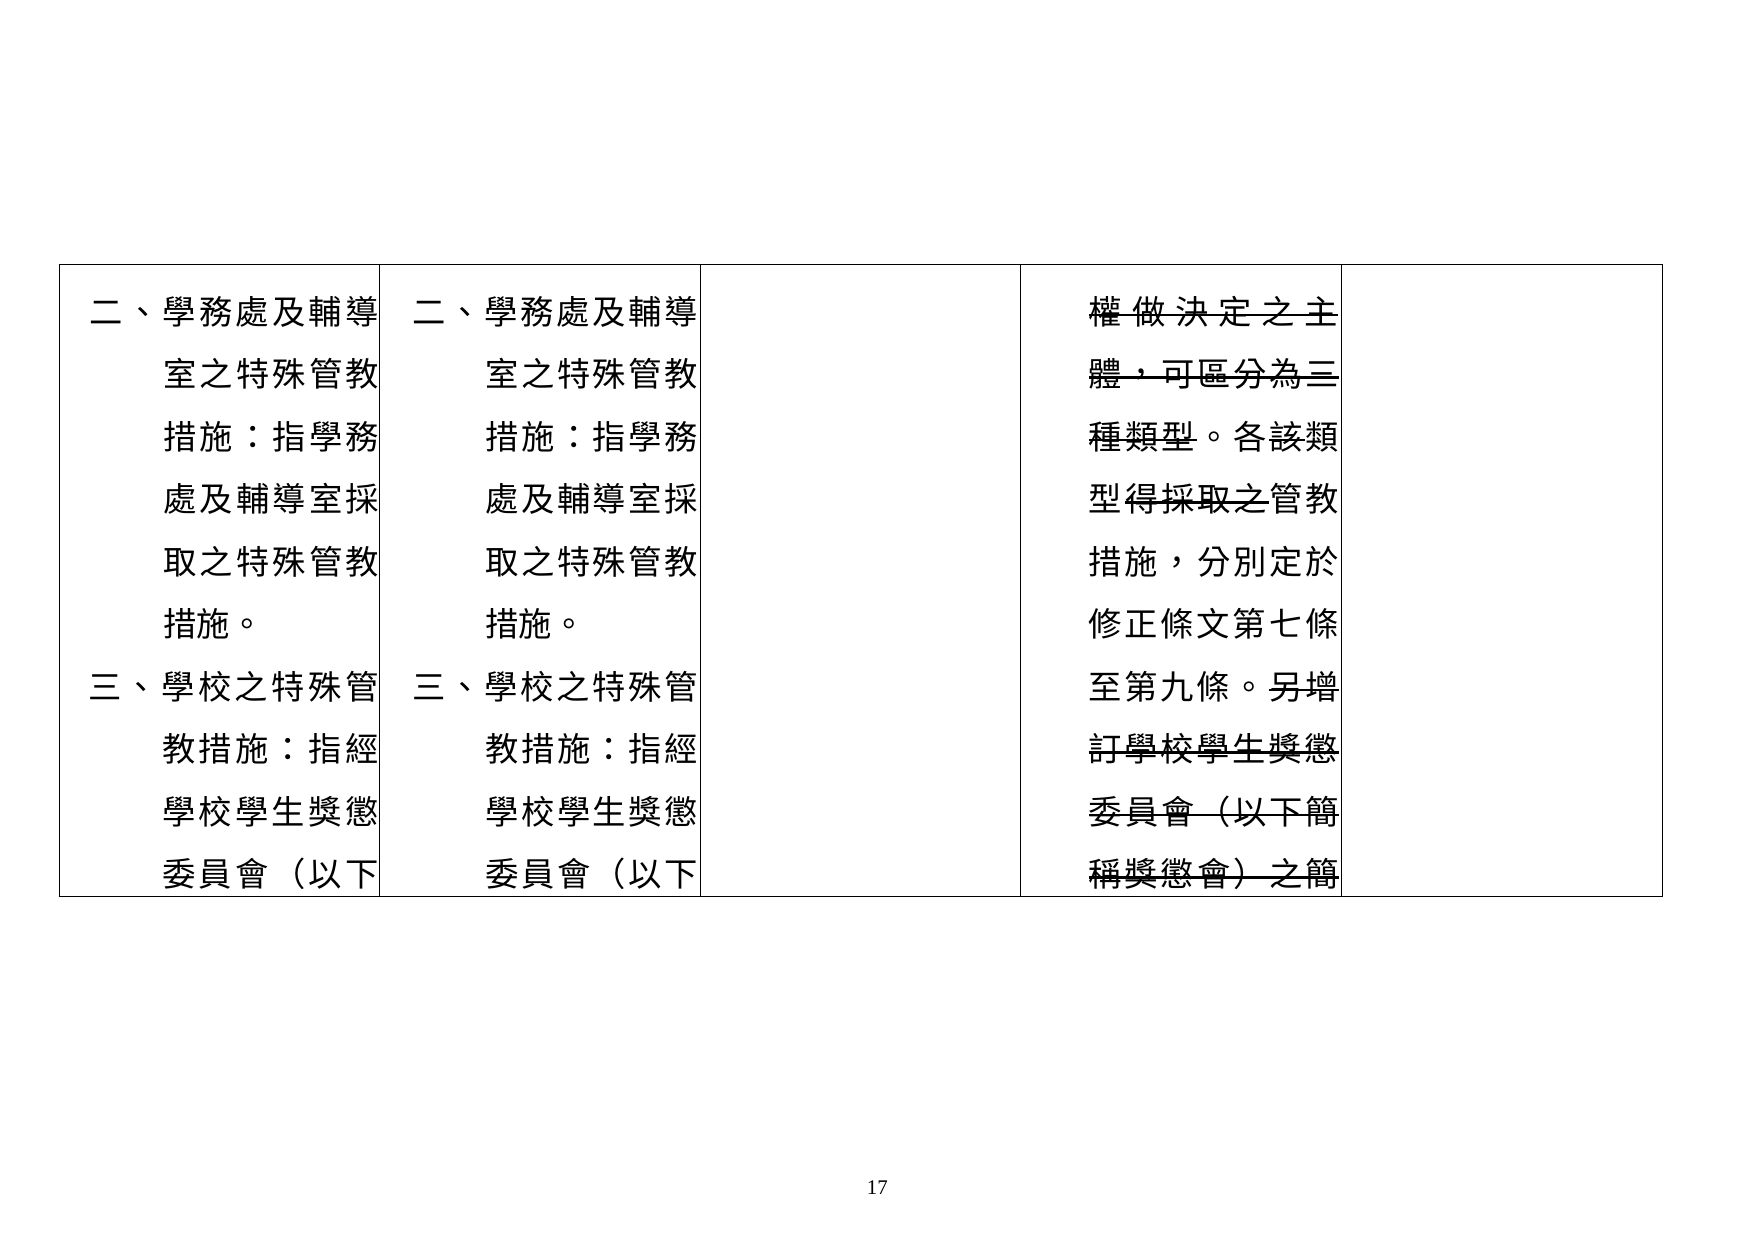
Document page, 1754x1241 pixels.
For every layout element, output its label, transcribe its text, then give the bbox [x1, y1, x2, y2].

table_cell 二、學務處及輔導室之特殊管教措施：指學務處及輔導室採取之特殊管教措施。 三、學校之特殊管教措施：指經學校學生獎懲委員會（以下 [380, 265, 700, 896]
table_cell [1342, 265, 1662, 896]
table_cell 二、學務處及輔導室之特殊管教措施：指學務處及輔導室採取之特殊管教措施。 三、學校之特殊管教措施：指經學校學生獎懲委員會（以下 [60, 265, 379, 896]
table_cell 權做決定之主體，可區分為三種類型。各該類型得採取之管教措施，分別定於修正條文第七條至第九條。另增訂學校學生獎懲委員會（以下簡稱獎懲會）之簡 [1021, 265, 1341, 896]
table_cell [701, 265, 1020, 896]
